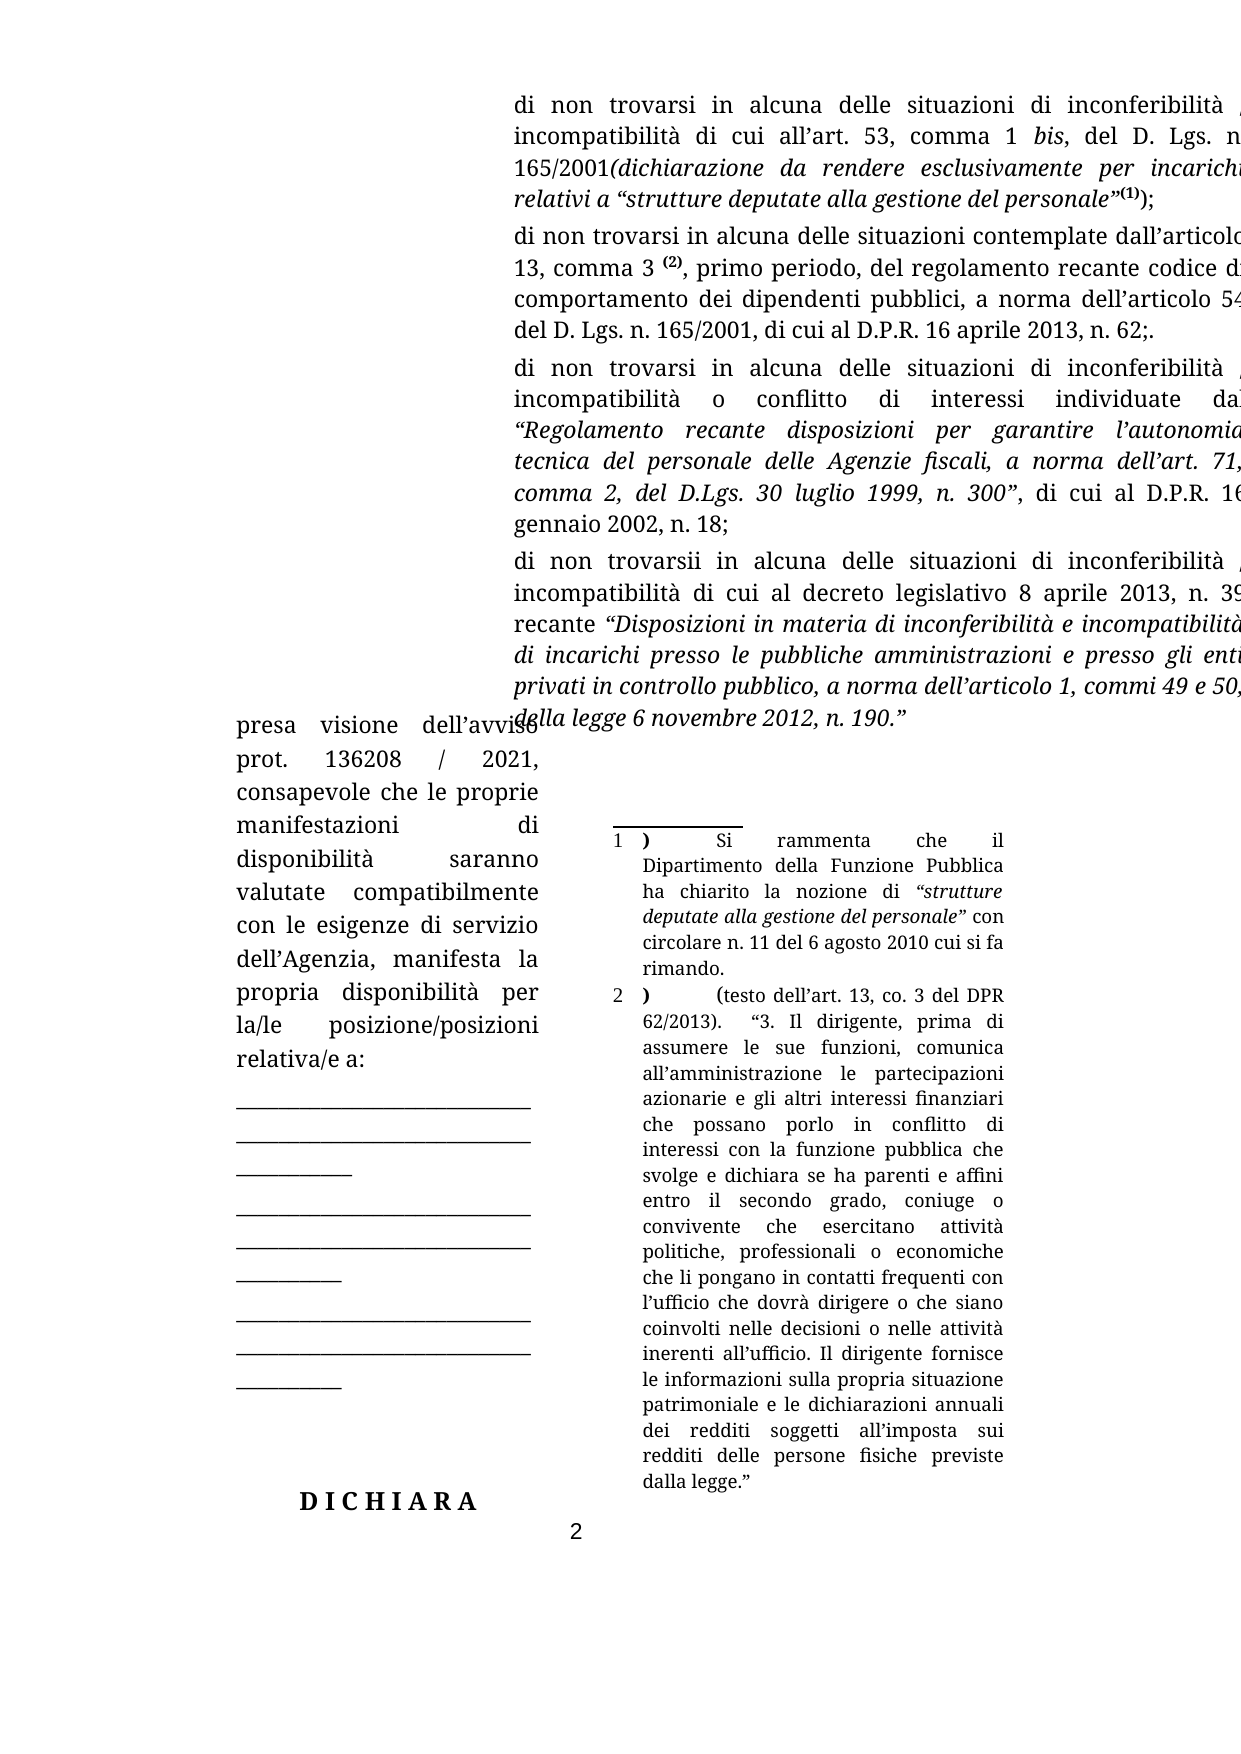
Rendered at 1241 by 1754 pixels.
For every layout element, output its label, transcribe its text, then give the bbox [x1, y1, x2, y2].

table_cell di non trovarsi in alcuna delle situazioni di inconferibilità / incompatibilità o conflitto di interessi individuate dal “Regolamento recante disposizioni per garantire l’autonomia tecnica del personale delle Agenzie fiscali, a norma dell’art. 71, comma 2, del D.Lgs. 30 luglio 1999, n. 300”, di cui al D.P.R. 16 gennaio 2002, n. 18; [576, 351, 1240, 545]
text __________________________________________________________________ [236, 1186, 539, 1286]
text D I C H I A R A [236, 1482, 539, 1518]
text presa visione dell’avviso prot. 136208 / 2021, consapevole che le proprie manifestazioni di disponibilità saranno valutate compatibilmente con le esigenze di servizio dell’Agenzia, manifesta la propria disponibilità per la/le posizione/posizioni relativa/e a: [236, 707, 539, 1074]
text __________________________________________________________________ [236, 1293, 539, 1393]
text ___________________________________________________________________ [236, 1080, 539, 1180]
list funzionario appartenente al ruolo dell’Agenzia in possesso dei requisiti di cui all’articolo 19, comma 6, del d.lgs. n.165/2001 [536, 88, 576, 691]
table_cell di non trovarsii in alcuna delle situazioni di inconferibilità / incompatibilità di cui al decreto legislativo 8 aprile 2013, n. 39 recante “Disposizioni in materia di inconferibilità e incompatibilità di incarichi presso le pubbliche amministrazioni e presso gli enti privati in controllo pubblico, a norma dell’articolo 1, commi 49 e 50, della legge 6 novembre 2012, n. 190.” [576, 545, 1240, 738]
table_header di non trovarsi in alcuna delle situazioni di inconferibilità / incompatibilità di cui all’art. 53, comma 1 bis, del D. Lgs. n. 165/2001(dichiarazione da rendere esclusivamente per incarichi relativi a “strutture deputate alla gestione del personale”()); [576, 89, 1240, 220]
table_cell di non trovarsi in alcuna delle situazioni contemplate dall’articolo 13, comma 3 (), primo periodo, del regolamento recante codice di comportamento dei dipendenti pubblici, a norma dell’articolo 54 del D. Lgs. n. 165/2001, di cui al D.P.R. 16 aprile 2013, n. 62;. [576, 220, 1240, 351]
